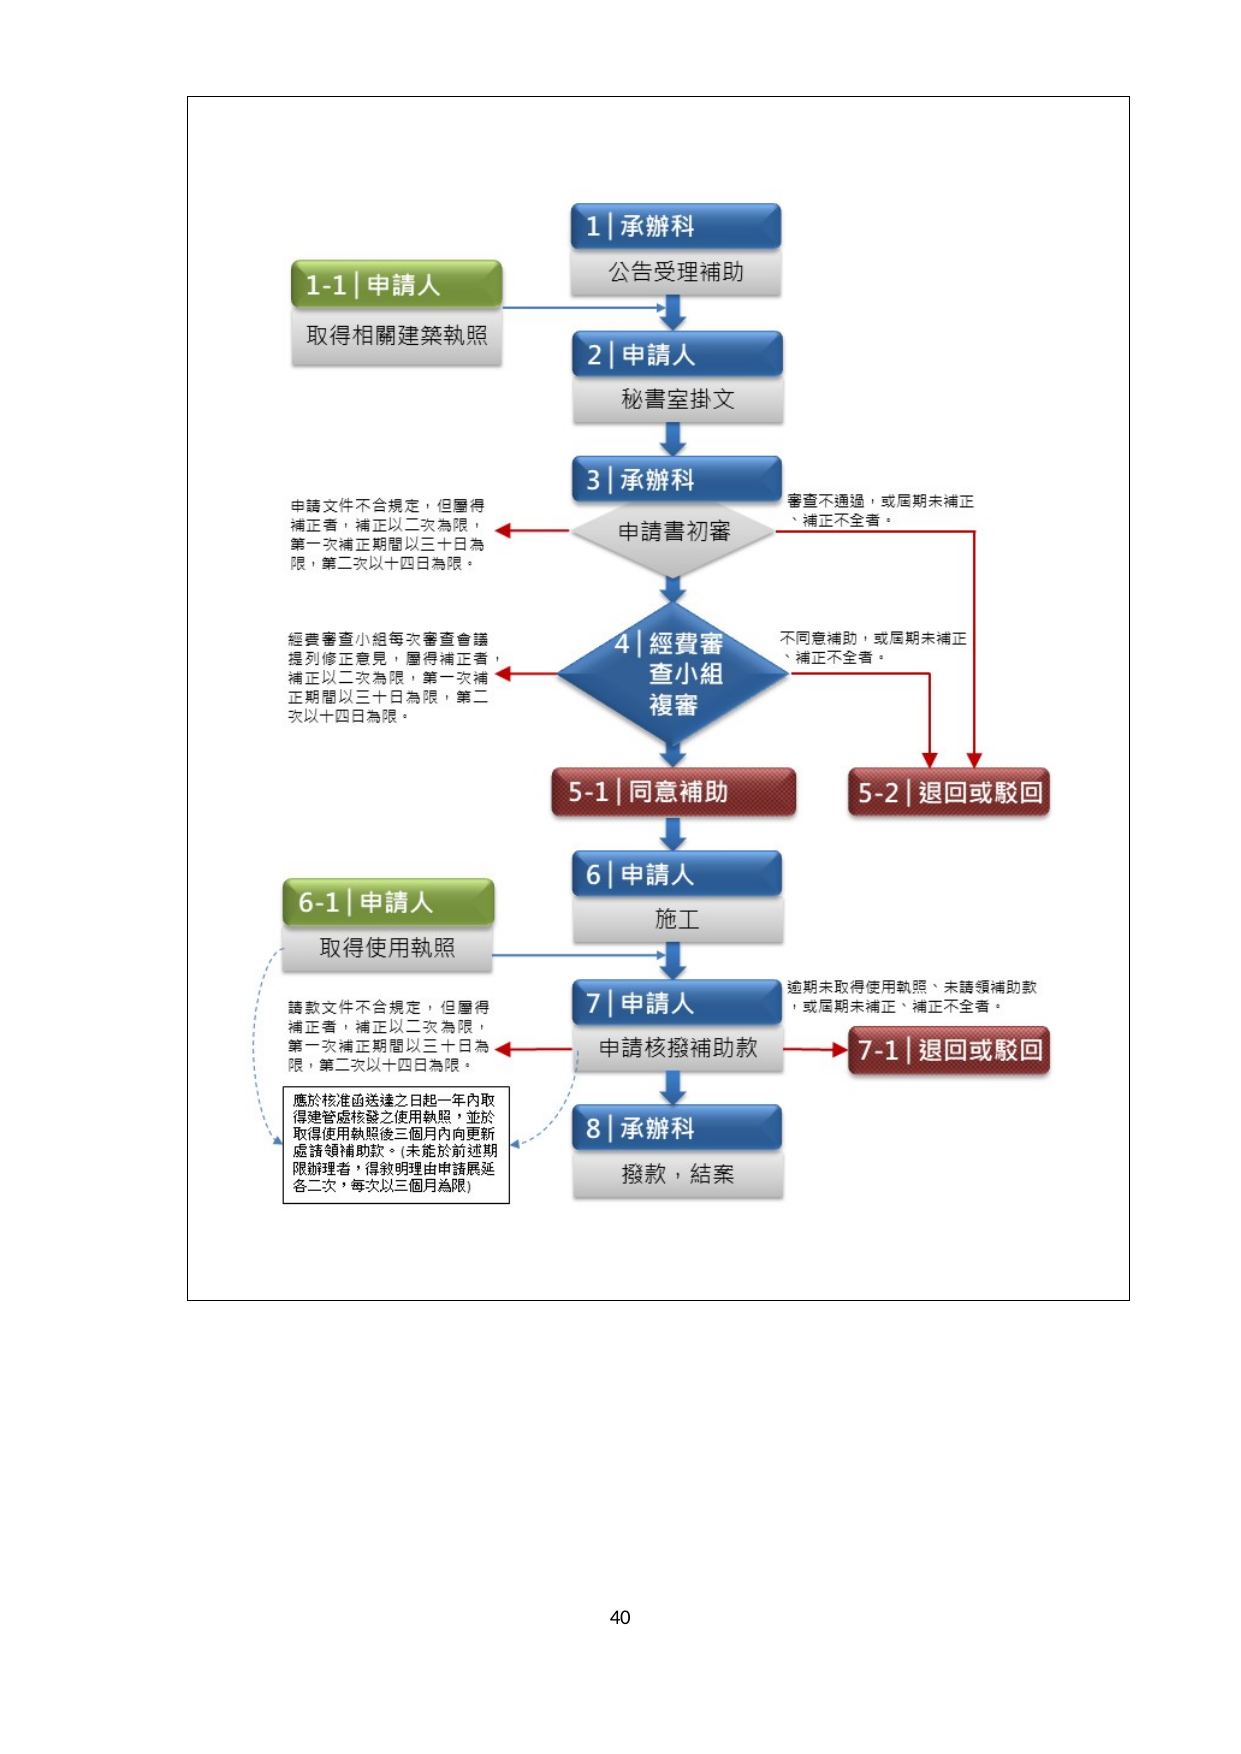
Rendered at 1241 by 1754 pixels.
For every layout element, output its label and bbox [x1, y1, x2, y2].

table_header [188, 97, 1129, 1300]
